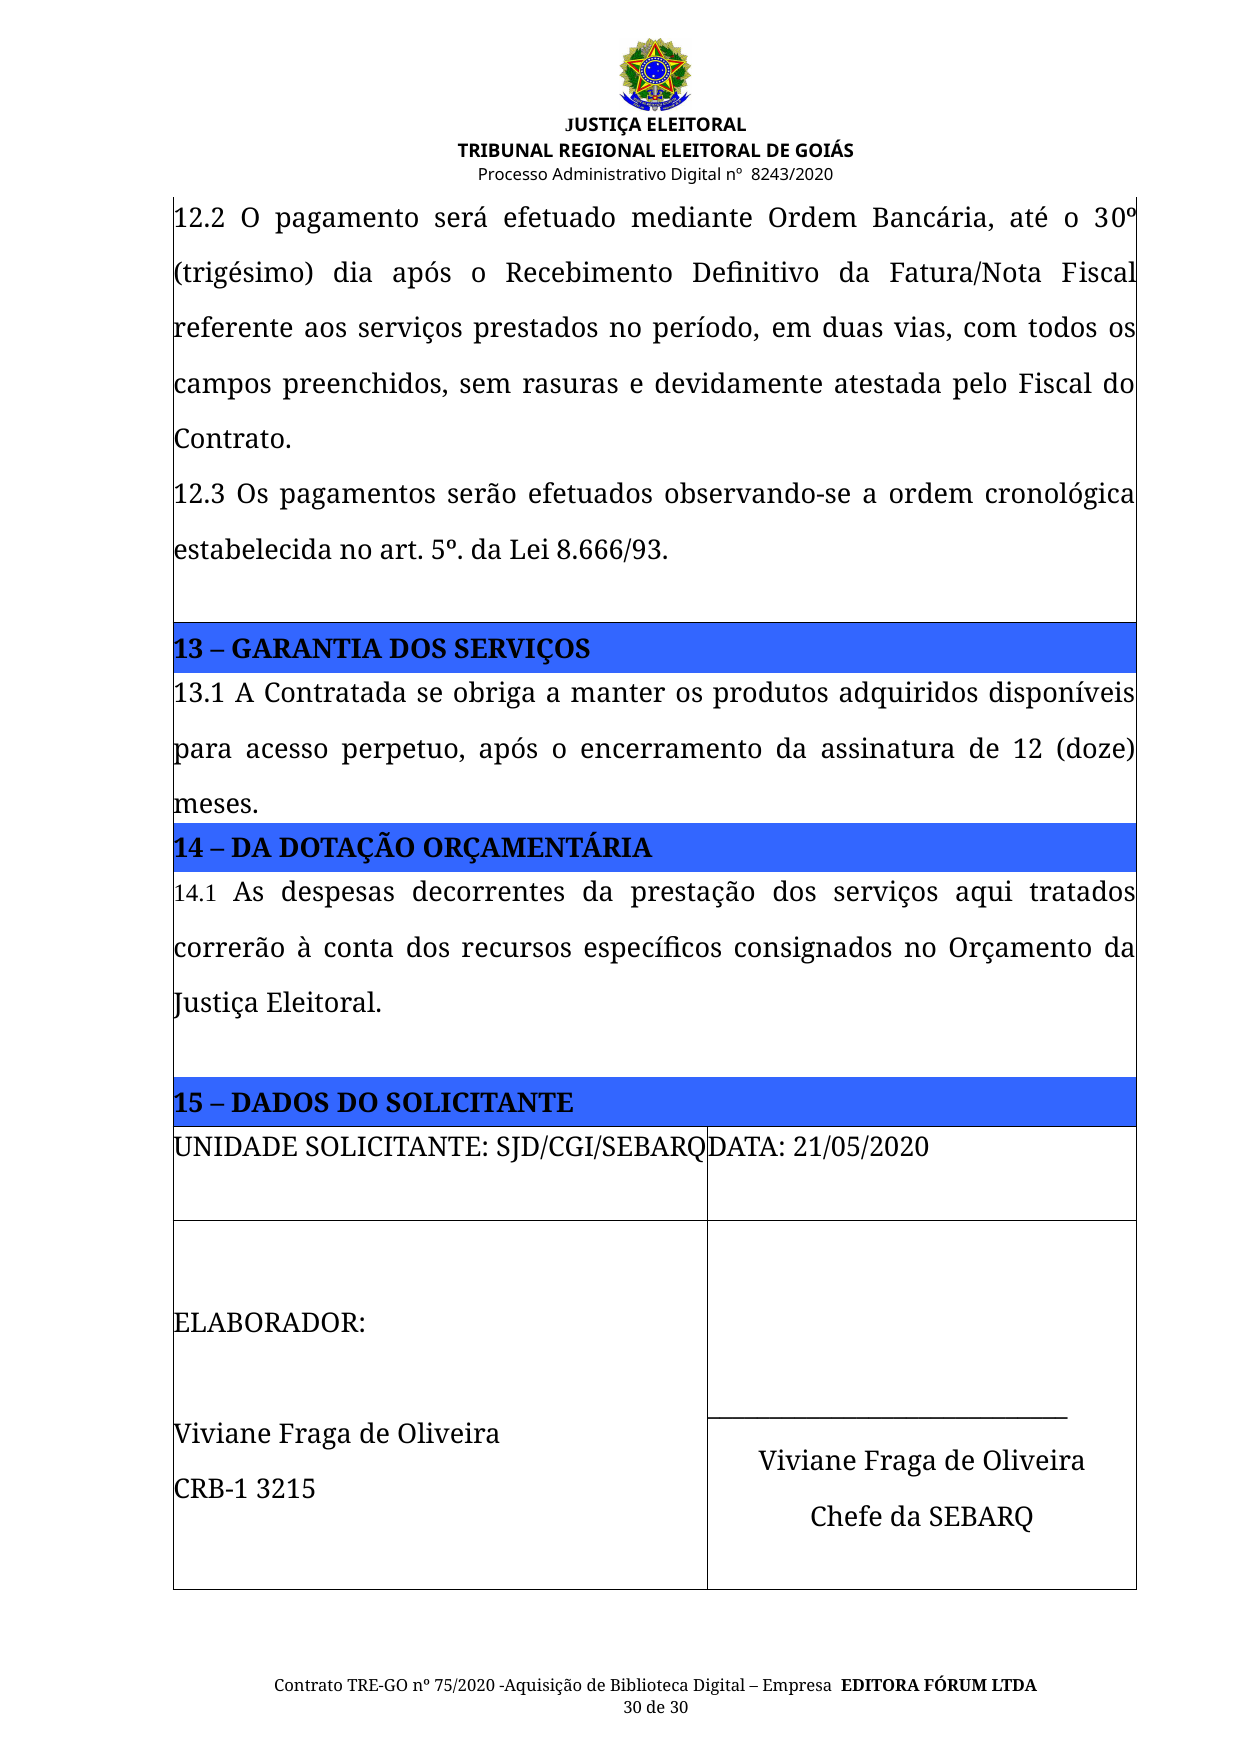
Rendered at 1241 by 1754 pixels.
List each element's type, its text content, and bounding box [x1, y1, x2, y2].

table_cell 14 – DA DOTAÇÃO ORÇAMENTÁRIA [174, 823, 1136, 872]
table_cell 12.2 O pagamento será efetuado mediante Ordem Bancária, até o 30º (trigésimo) dia após o Recebimento Definitivo da Fatura/Nota Fiscal referente aos serviços prestados no período, em duas vias, com todos os campos preenchidos, sem rasuras e devidamente atestada pelo Fiscal do Contrato. 12.3 Os pagamentos serão efetuados observando-se a ordem cronológica estabelecida no art. 5º. da Lei 8.666/93. [174, 198, 1136, 622]
table_cell 13.1 A Contratada se obriga a manter os produtos adquiridos disponíveis para acesso perpetuo, após o encerramento da assinatura de 12 (doze) meses. [174, 674, 1136, 821]
table_cell 15 – DADOS DO SOLICITANTE [174, 1077, 1136, 1126]
table_cell ELABORADOR: Viviane Fraga de Oliveira CRB-1 3215 [174, 1221, 707, 1589]
table_cell UNIDADE SOLICITANTE: SJD/CGI/SEBARQ [174, 1127, 707, 1219]
table_cell _____________________________ Viviane Fraga de Oliveira Chefe da SEBARQ [708, 1221, 1136, 1589]
table_cell DATA: 21/05/2020 [708, 1127, 1136, 1219]
table_cell 13 – GARANTIA DOS SERVIÇOS [174, 623, 1136, 673]
table_cell 14.1 As despesas decorrentes da prestação dos serviços aqui tratados correrão à conta dos recursos específicos consignados no Orçamento da Justiça Eleitoral. [174, 873, 1136, 1076]
